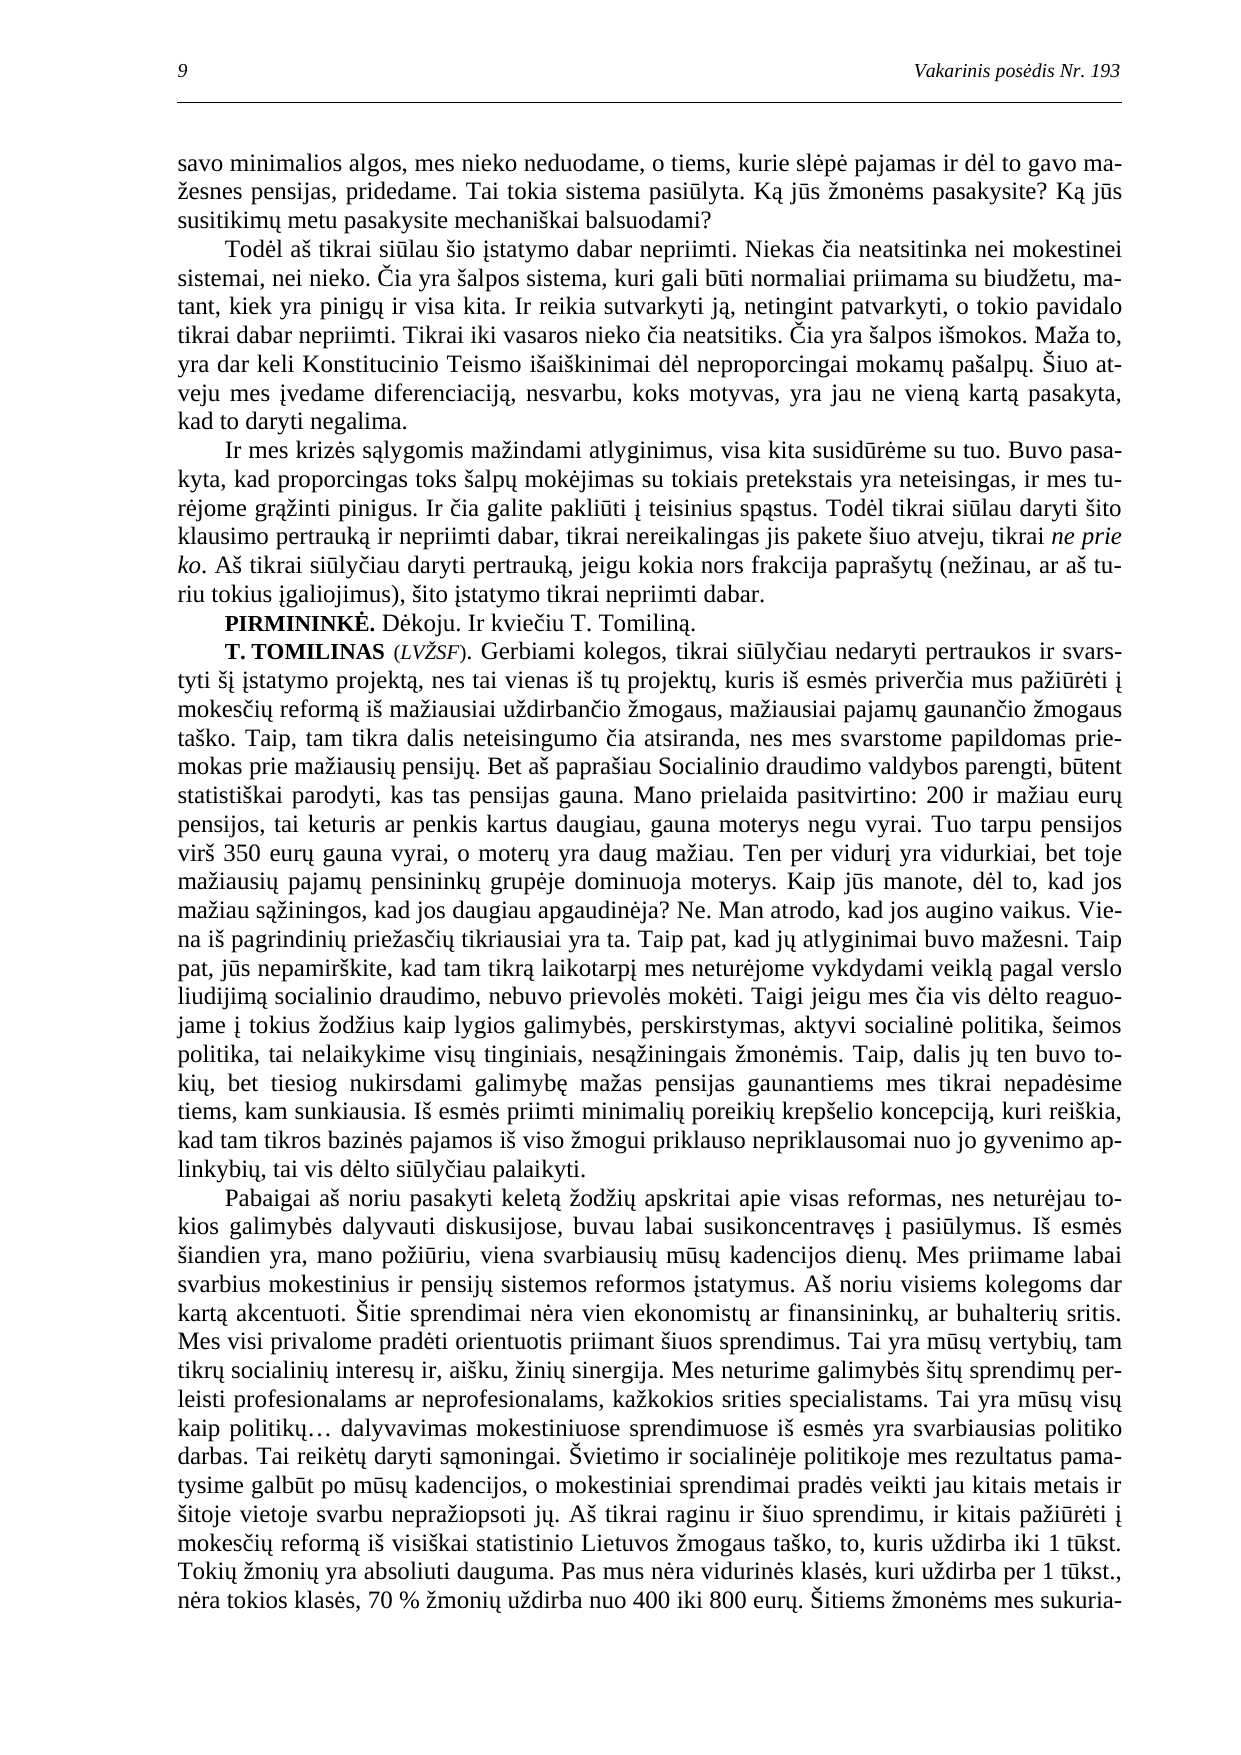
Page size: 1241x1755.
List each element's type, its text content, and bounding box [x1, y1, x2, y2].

text PIRMININKĖ. Dė­ko­ju. Ir kvie­čiu T. To­mi­li­ną. [177, 608, 1122, 636]
text sa­vo mi­ni­ma­lios al­gos, mes nie­ko ne­duo­da­me, o tiems, ku­rie slė­pė pa­ja­mas ir dėl to ga­vo ma­žes­nes pen­si­jas, pri­de­da­me. Tai to­kia sis­te­ma pa­siū­ly­ta. Ką jūs žmo­nėms pa­sa­ky­si­te? Ką jūs su­si­ti­ki­mų me­tu pa­sa­ky­si­te me­cha­niš­kai bal­suo­da­mi? [177, 148, 1122, 234]
text Pa­bai­gai aš no­riu pa­sa­ky­ti ke­le­tą žo­džių ap­skri­tai apie vi­sas re­for­mas, nes ne­tu­rė­jau to­kios ga­li­my­bės da­ly­vau­ti dis­ku­si­jo­se, bu­vau la­bai su­si­kon­cen­tra­vęs į pa­siū­ly­mus. Iš es­mės šian­dien yra, ma­no po­žiū­riu, vie­na svar­biau­sių mū­sų ka­den­ci­jos die­nų. Mes pri­ima­me la­bai svar­bius mo­kes­ti­nius ir pen­si­jų sis­te­mos re­for­mos įsta­ty­mus. Aš no­riu vi­siems ko­le­goms dar kar­tą ak­cen­tuo­ti. Ši­tie spren­di­mai nė­ra vien eko­no­mis­tų ar fi­nan­si­nin­kų, ar bu­hal­te­rių sri­tis. Mes vi­si pri­va­lo­me pra­dė­ti orien­tuo­tis pri­imant šiuos spren­di­mus. Tai yra mū­sų ver­ty­bių, tam tik­rų so­cia­li­nių in­te­re­sų ir, aiš­ku, ži­nių si­ner­gi­ja. Mes ne­tu­ri­me ga­li­my­bės ši­tų spren­di­mų per­leis­ti pro­fe­sio­na­lams ar ne­pro­fe­sio­na­lams, kaž­ko­kios sri­ties spe­cia­lis­tams. Tai yra mū­sų vi­sų kaip po­li­ti­kų… da­ly­va­vi­mas mo­kes­ti­niuo­se spren­di­muo­se iš es­mės yra svar­biau­sias po­li­ti­ko dar­bas. Tai rei­kė­tų da­ry­ti są­mo­nin­gai. Švie­ti­mo ir so­cia­li­nė­je po­li­ti­ko­je mes re­zul­ta­tus pa­ma­ty­si­me gal­būt po mū­sų ka­den­ci­jos, o mo­kes­ti­niai spren­di­mai pra­dės veik­ti jau ki­tais me­tais ir ši­to­je vie­to­je svar­bu ne­pra­žiop­so­ti jų. Aš tik­rai ra­gi­nu ir šiuo spren­di­mu, ir ki­tais pa­žiū­rė­ti į mo­kes­čių re­for­mą iš vi­siš­kai sta­tis­ti­nio Lie­tu­vos žmo­gaus taš­ko, to, ku­ris už­dir­ba iki 1 tūkst. To­kių žmo­nių yra ab­so­liu­ti dau­gu­ma. Pas mus nė­ra vi­du­ri­nės kla­sės, ku­ri už­dir­ba per 1 tūkst., nė­ra to­kios kla­sės, 70 % žmo­nių už­dir­ba nuo 400 iki 800 eu­rų. Ši­tiems žmo­nėms mes su­ku­ria­ [177, 1183, 1122, 1614]
text Ir mes kri­zės są­ly­go­mis ma­žin­da­mi at­ly­gi­ni­mus, vi­sa ki­ta su­si­dū­rė­me su tuo. Bu­vo pa­sa­ky­ta, kad pro­por­cin­gas toks šal­pų mo­kė­ji­mas su to­kiais pre­teks­tais yra ne­tei­sin­gas, ir mes tu­rė­jo­me grą­žin­ti pi­ni­gus. Ir čia ga­li­te pa­kliū­ti į tei­si­nius spąs­tus. To­dėl tik­rai siū­lau da­ry­ti ši­to klau­si­mo per­trau­ką ir ne­pri­im­ti da­bar, tik­rai ne­rei­ka­lin­gas jis pa­ke­te šiuo at­ve­ju, tik­rai ne prie ko. Aš tik­rai siū­ly­čiau da­ry­ti per­trau­ką, jei­gu ko­kia nors frak­ci­ja pa­pra­šy­tų (ne­ži­nau, ar aš tu­riu to­kius įga­lio­ji­mus), ši­to įsta­ty­mo tik­rai ne­pri­im­ti da­bar. [177, 435, 1122, 608]
text T. TOMILINAS (LVŽSF). Ger­bia­mi ko­le­gos, tik­rai siū­ly­čiau ne­da­ry­ti per­trau­kos ir svars­ty­ti šį įsta­ty­mo pro­jek­tą, nes tai vie­nas iš tų pro­jek­tų, ku­ris iš es­mės pri­ver­čia mus pa­žiū­rė­ti į mo­kes­čių re­for­mą iš ma­žiau­siai už­dir­ban­čio žmo­gaus, ma­žiau­siai pa­ja­mų gau­nan­čio žmo­gaus taš­ko. Taip, tam tik­ra da­lis ne­tei­sin­gu­mo čia at­si­ran­da, nes mes svars­to­me pa­pil­do­mas prie­mo­kas prie ma­žiau­sių pen­si­jų. Bet aš pa­pra­šiau So­cia­li­nio drau­di­mo val­dy­bos pa­reng­ti, bū­tent sta­tis­tiš­kai pa­ro­dy­ti, kas tas pen­si­jas gau­na. Ma­no prie­lai­da pa­si­tvir­ti­no: 200 ir ma­žiau eu­rų pen­si­jos, tai ke­tu­ris ar pen­kis kar­tus dau­giau, gau­na mo­te­rys ne­gu vy­rai. Tuo tar­pu pen­si­jos virš 350 eu­rų gau­na vy­rai, o mo­te­rų yra daug ma­žiau. Ten per vi­du­rį yra vi­dur­kiai, bet to­je ma­žiau­sių pa­ja­mų pen­si­nin­kų gru­pė­je do­mi­nuo­ja mo­te­rys. Kaip jūs ma­no­te, dėl to, kad jos ma­žiau są­ži­nin­gos, kad jos dau­giau ap­gau­di­nė­ja? Ne. Man at­ro­do, kad jos au­gi­no vai­kus. Vie­na iš pa­grin­di­nių prie­žas­čių tik­riau­siai yra ta. Taip pat, kad jų at­ly­gi­ni­mai bu­vo ma­žes­ni. Taip pat, jūs ne­pa­mirš­ki­te, kad tam tik­rą lai­ko­tar­pį mes ne­tu­rė­jo­me vyk­dy­da­mi veik­lą pa­gal ver­slo liu­di­ji­mą so­cia­li­nio drau­di­mo, ne­bu­vo prie­vo­lės mo­kė­ti. Tai­gi jei­gu mes čia vis dėl­to re­a­guo­ja­me į to­kius žo­džius kaip ly­gios ga­li­my­bės, per­skirs­ty­mas, ak­ty­vi so­cia­li­nė po­li­ti­ka, šei­mos po­li­ti­ka, tai ne­lai­ky­ki­me vi­sų tin­gi­niais, ne­są­ži­nin­gais žmo­nė­mis. Taip, da­lis jų ten bu­vo to­kių, bet tie­siog nu­kirs­da­mi ga­li­my­bę ma­žas pen­si­jas gau­nan­tiems mes tik­rai ne­pa­dė­si­me tiems, kam sun­kiau­sia. Iš es­mės pri­im­ti mi­ni­ma­lių po­rei­kių krep­še­lio kon­cep­ci­ją, ku­ri reiš­kia, kad tam tik­ros ba­zi­nės pa­ja­mos iš vi­so žmo­gui pri­klau­so ne­pri­klau­so­mai nuo jo gy­ve­ni­mo ap­lin­ky­bių, tai vis dėl­to siū­ly­čiau pa­lai­ky­ti. [177, 636, 1122, 1183]
text To­dėl aš tik­rai siū­lau šio įsta­ty­mo da­bar ne­pri­im­ti. Nie­kas čia ne­at­si­tin­ka nei mo­kes­ti­nei sis­te­mai, nei nie­ko. Čia yra šal­pos sis­te­ma, ku­ri ga­li bū­ti nor­ma­liai pri­ima­ma su biu­dže­tu, ma­tant, kiek yra pi­ni­gų ir vi­sa ki­ta. Ir rei­kia su­tvar­ky­ti ją, ne­tin­gint pa­tvar­ky­ti, o to­kio pa­vi­da­lo tik­rai da­bar ne­pri­im­ti. Tik­rai iki va­sa­ros nie­ko čia ne­at­si­tiks. Čia yra šal­pos iš­mo­kos. Ma­ža to, yra dar ke­li Kon­sti­tu­ci­nio Teis­mo iš­aiš­ki­ni­mai dėl ne­pro­por­cin­gai mo­ka­mų pa­šal­pų. Šiuo at­ve­ju mes įve­da­me di­fe­ren­cia­ci­ją, ne­svar­bu, koks mo­ty­vas, yra jau ne vie­ną kar­tą pa­sa­ky­ta, kad to da­ry­ti ne­ga­li­ma. [177, 234, 1122, 435]
